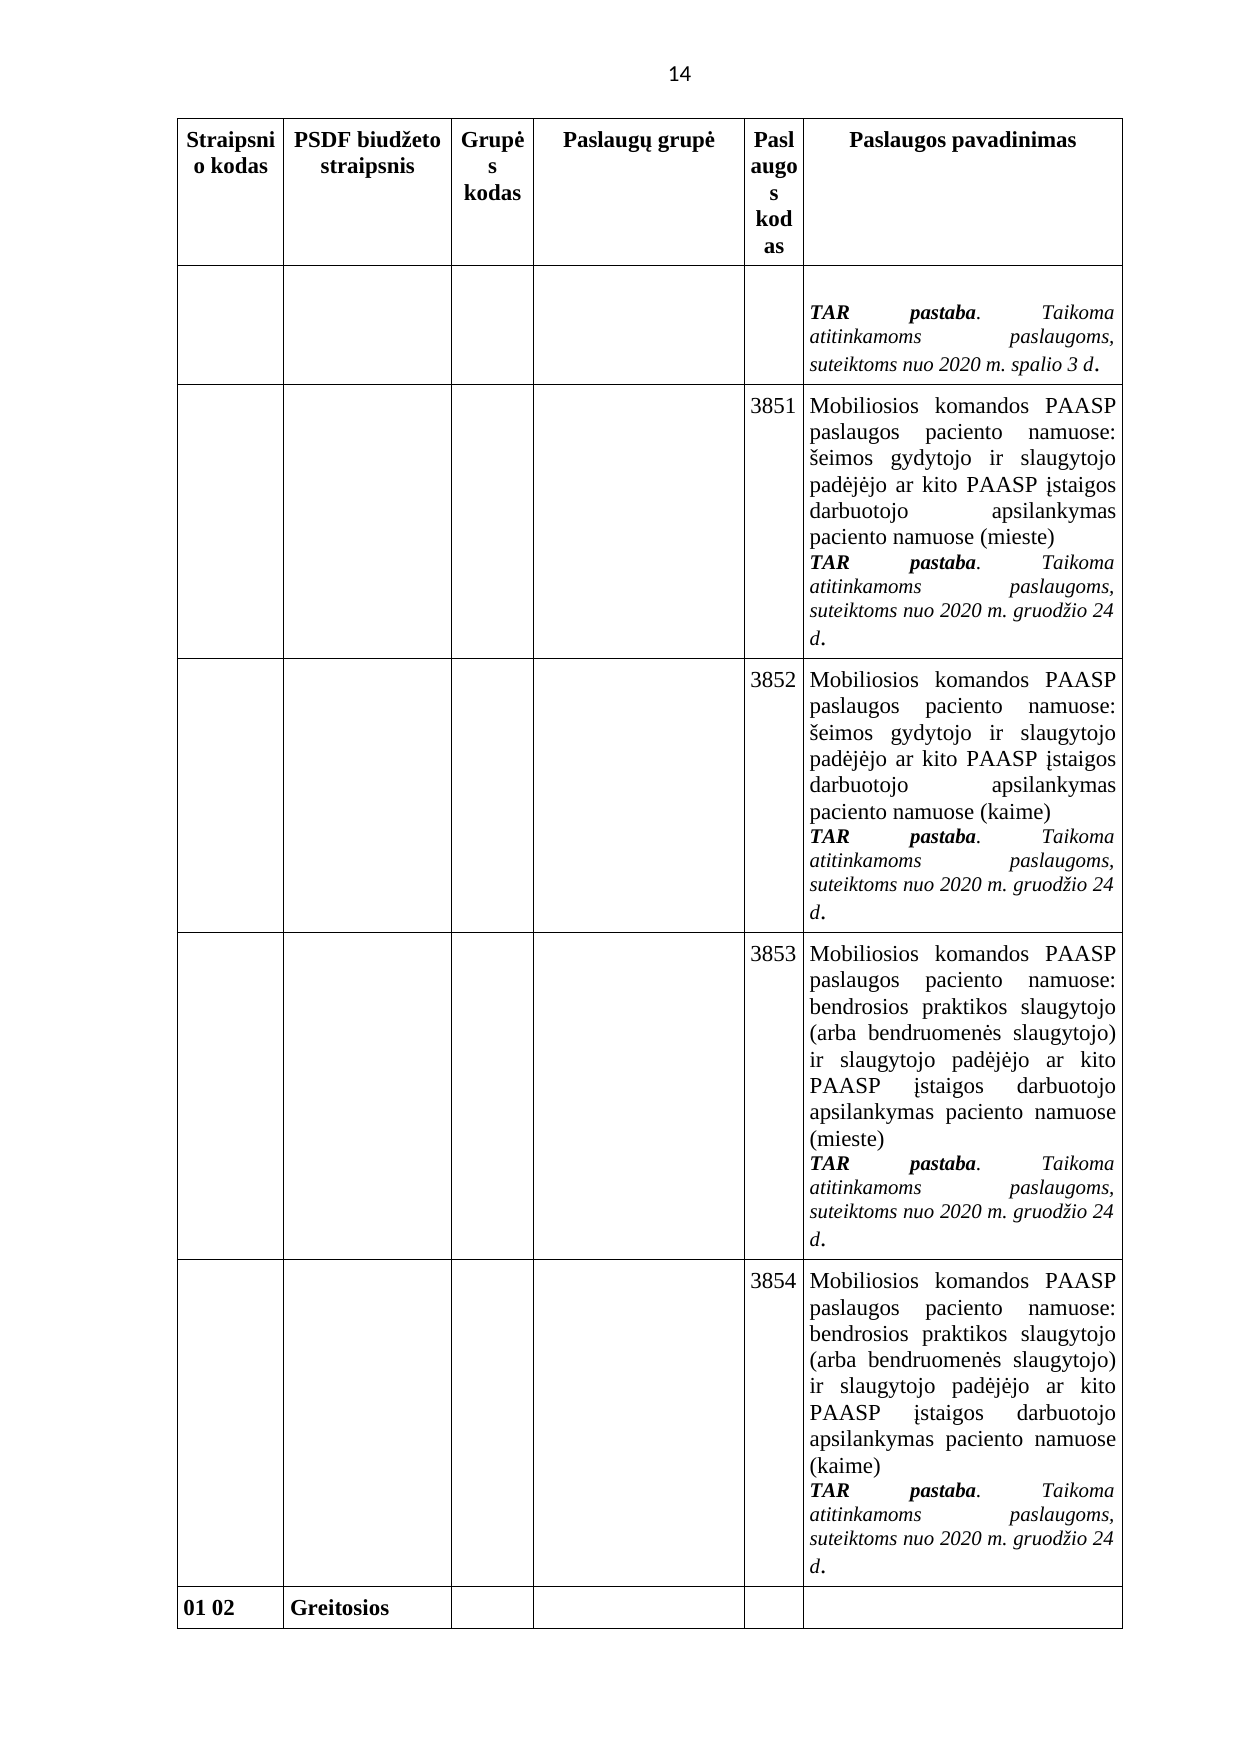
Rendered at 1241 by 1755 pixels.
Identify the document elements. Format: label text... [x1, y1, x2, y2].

table_cell 3852 [745, 659, 803, 932]
table_cell 3854 [745, 1260, 803, 1586]
table_cell 01 02 [178, 1587, 283, 1628]
table_cell [284, 1260, 451, 1586]
table_cell Mobiliosios komandos PAASP paslaugos paciento namuose: bendrosios praktikos slaugytojo (arba bendruomenės slaugytojo) ir slaugytojo padėjėjo ar kito PAASP įstaigos darbuotojo apsilankymas paciento namuose (kaime) TAR pastaba. Taikoma atitinkamoms paslaugoms, suteiktoms nuo 2020 m. gruodžio 24 d. [804, 1260, 1122, 1586]
table_cell [745, 266, 803, 383]
table_header Grupės kodas [452, 119, 533, 265]
table_header Paslaugos kodas [745, 119, 803, 265]
table_header PSDF biudžeto straipsnis [284, 119, 451, 265]
table_cell [745, 1587, 803, 1628]
table_cell Mobiliosios komandos PAASP paslaugos paciento namuose: šeimos gydytojo ir slaugytojo padėjėjo ar kito PAASP įstaigos darbuotojo apsilankymas paciento namuose (mieste) TAR pastaba. Taikoma atitinkamoms paslaugoms, suteiktoms nuo 2020 m. gruodžio 24 d. [804, 385, 1122, 658]
table_cell [284, 933, 451, 1259]
table_cell Mobiliosios komandos PAASP paslaugos paciento namuose: bendrosios praktikos slaugytojo (arba bendruomenės slaugytojo) ir slaugytojo padėjėjo ar kito PAASP įstaigos darbuotojo apsilankymas paciento namuose (mieste) TAR pastaba. Taikoma atitinkamoms paslaugoms, suteiktoms nuo 2020 m. gruodžio 24 d. [804, 933, 1122, 1259]
table_cell [178, 1260, 283, 1586]
table_cell [284, 266, 451, 383]
table_header Paslaugų grupė [534, 119, 744, 265]
table_cell Mobiliosios komandos PAASP paslaugos paciento namuose: šeimos gydytojo ir slaugytojo padėjėjo ar kito PAASP įstaigos darbuotojo apsilankymas paciento namuose (kaime) TAR pastaba. Taikoma atitinkamoms paslaugoms, suteiktoms nuo 2020 m. gruodžio 24 d. [804, 659, 1122, 932]
table_cell Greitosios [284, 1587, 451, 1628]
table_cell [178, 659, 283, 932]
table_cell [804, 1587, 1122, 1628]
table_cell [284, 659, 451, 932]
table_cell [452, 1260, 533, 1586]
table_cell [534, 659, 744, 932]
table_cell [534, 385, 744, 658]
table_cell [534, 266, 744, 383]
table_cell [534, 1587, 744, 1628]
table_cell [452, 1587, 533, 1628]
table_cell [452, 659, 533, 932]
table_cell [178, 933, 283, 1259]
table_cell [534, 933, 744, 1259]
table_cell [178, 385, 283, 658]
table_cell [452, 933, 533, 1259]
table_cell [534, 1260, 744, 1586]
table_cell 3853 [745, 933, 803, 1259]
table_cell 3851 [745, 385, 803, 658]
table_cell [452, 266, 533, 383]
table_cell [284, 385, 451, 658]
table_header Straipsnio kodas [178, 119, 283, 265]
table_cell TAR pastaba. Taikoma atitinkamoms paslaugoms, suteiktoms nuo 2020 m. spalio 3 d. [804, 266, 1122, 383]
table_header Paslaugos pavadinimas [804, 119, 1122, 265]
table_cell [178, 266, 283, 383]
table_cell [452, 385, 533, 658]
